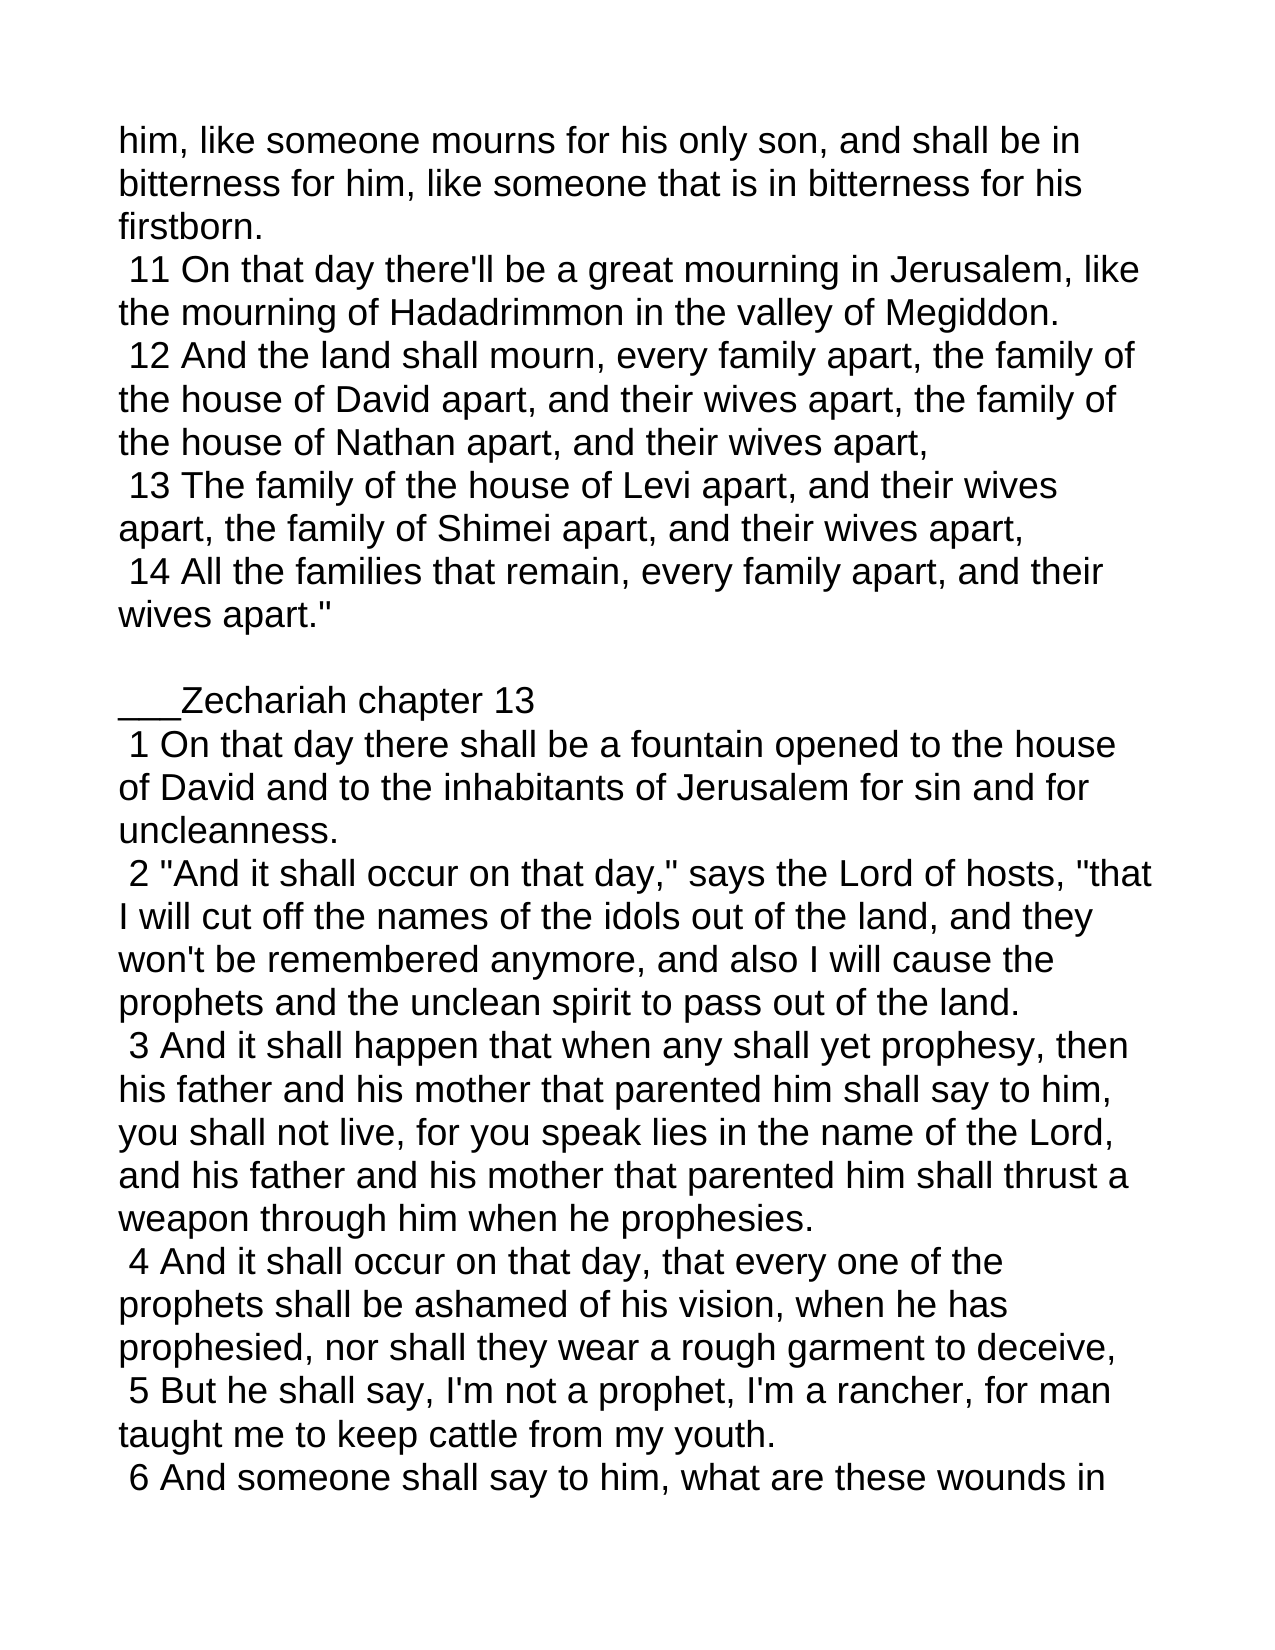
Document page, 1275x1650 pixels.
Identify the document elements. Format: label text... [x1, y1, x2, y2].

text ___Zechariah chapter 13 [118, 679, 1157, 722]
text 1 On that day there shall be a fountain opened to the house of David and to the inhabitants of Jerusalem for sin and for uncleanness. [118, 722, 1157, 851]
text 6 And someone shall say to him, what are these wounds in [118, 1455, 1157, 1498]
text 13 The family of the house of Levi apart, and their wives apart, the family of Shimei apart, and their wives apart, [118, 463, 1157, 549]
text him, like someone mourns for his only son, and shall be in bitterness for him, like someone that is in bitterness for his firstborn. [118, 118, 1157, 247]
text 2 "And it shall occur on that day," says the Lord of hosts, "that I will cut off the names of the idols out of the land, and they won't be remembered anymore, and also I will cause the prophets and the unclean spirit to pass out of the land. [118, 851, 1157, 1024]
text 12 And the land shall mourn, every family apart, the family of the house of David apart, and their wives apart, the family of the house of Nathan apart, and their wives apart, [118, 334, 1157, 463]
text 14 All the families that remain, every family apart, and their wives apart." [118, 549, 1157, 636]
text 5 But he shall say, I'm not a prophet, I'm a rancher, for man taught me to keep cattle from my youth. [118, 1369, 1157, 1455]
text 3 And it shall happen that when any shall yet prophesy, then his father and his mother that parented him shall say to him, you shall not live, for you speak lies in the name of the Lord, and his father and his mother that parented him shall thrust a weapon through him when he prophesies. [118, 1024, 1157, 1239]
text 4 And it shall occur on that day, that every one of the prophets shall be ashamed of his vision, when he has prophesied, nor shall they wear a rough garment to deceive, [118, 1239, 1157, 1369]
text 11 On that day there'll be a great mourning in Jerusalem, like the mourning of Hadadrimmon in the valley of Megiddon. [118, 247, 1157, 334]
